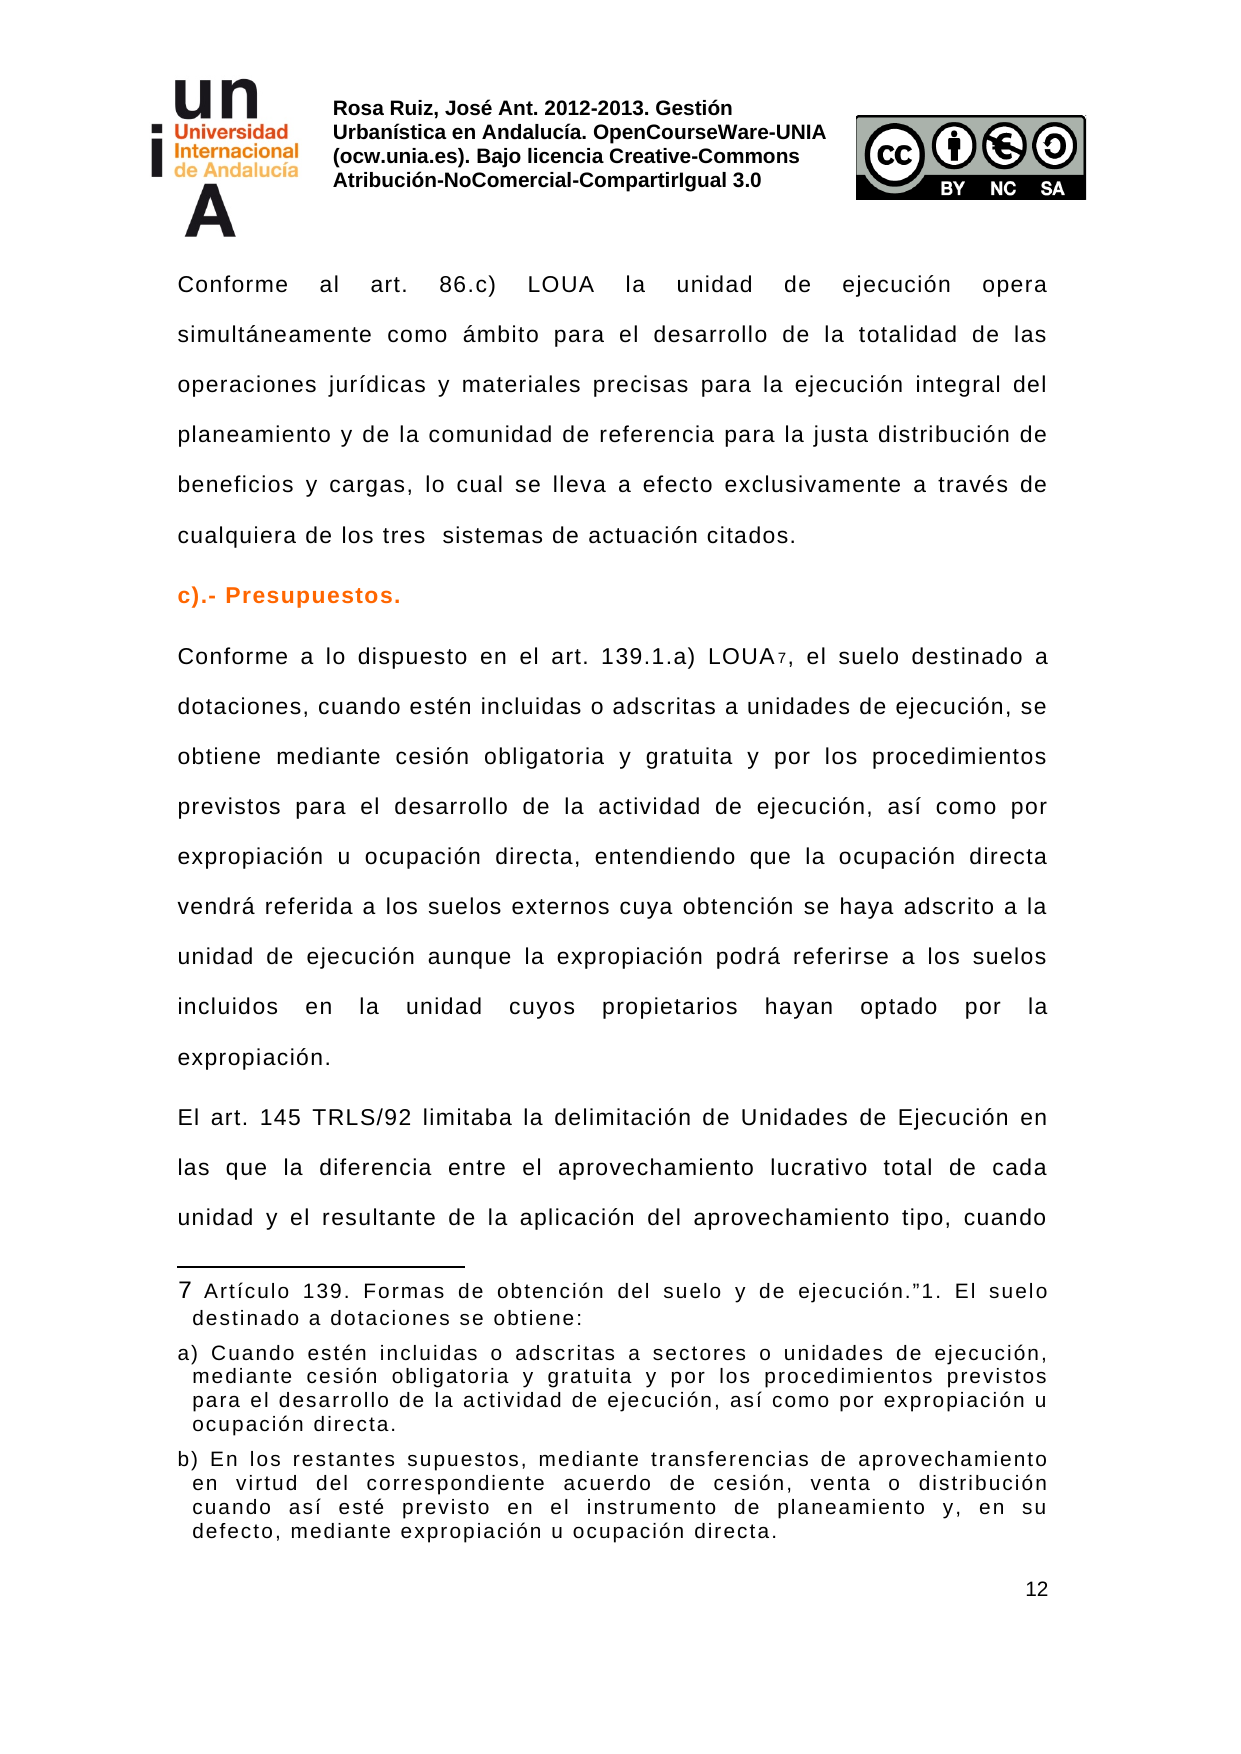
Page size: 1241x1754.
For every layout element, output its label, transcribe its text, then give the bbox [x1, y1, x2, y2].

text Conforme a lo dispuesto en el art. 139.1.a) LOUA, el suelo destinado a dotaciones, cuando estén incluidas o adscritas a unidades de ejecución, se obtiene mediante cesión obligatoria y gratuita y por los procedimientos previstos para el desarrollo de la actividad de ejecución, así como por expropiación u ocupación directa, entendiendo que la ocupación directa vendrá referida a los suelos externos cuya obtención se haya adscrito a la unidad de ejecución aunque la expropiación podrá referirse a los suelos incluidos en la unidad cuyos propietarios hayan optado por la expropiación. [177, 643, 1048, 1077]
text Artículo 139. Formas de obtención del suelo y de ejecución.”1. El suelo destinado a dotaciones se obtiene: [177, 1278, 1048, 1330]
text El art. 145 TRLS/92 limitaba la delimitación de Unidades de Ejecución en las que la diferencia entre el aprovechamiento lucrativo total de cada unidad y el resultante de la aplicación del aprovechamiento tipo, cuando [177, 1104, 1048, 1238]
text b) En los restantes supuestos, mediante transferencias de aprovechamiento en virtud del correspondiente acuerdo de cesión, venta o distribución cuando así esté previsto en el instrumento de planeamiento y, en su defecto, mediante expropiación u ocupación directa. [177, 1447, 1048, 1542]
text c).- Presupuestos. [177, 582, 1048, 616]
text a) Cuando estén incluidas o adscritas a sectores o unidades de ejecución, mediante cesión obligatoria y gratuita y por los procedimientos previstos para el desarrollo de la actividad de ejecución, así como por expropiación u ocupación directa. [177, 1340, 1048, 1436]
text Conforme al art. 86.c) LOUA la unidad de ejecución opera simultáneamente como ámbito para el desarrollo de la totalidad de las operaciones jurídicas y materiales precisas para la ejecución integral del planeamiento y de la comunidad de referencia para la justa distribución de beneficios y cargas, lo cual se lleva a efecto exclusivamente a través de cualquiera de los tres sistemas de actuación citados. [177, 271, 1048, 555]
